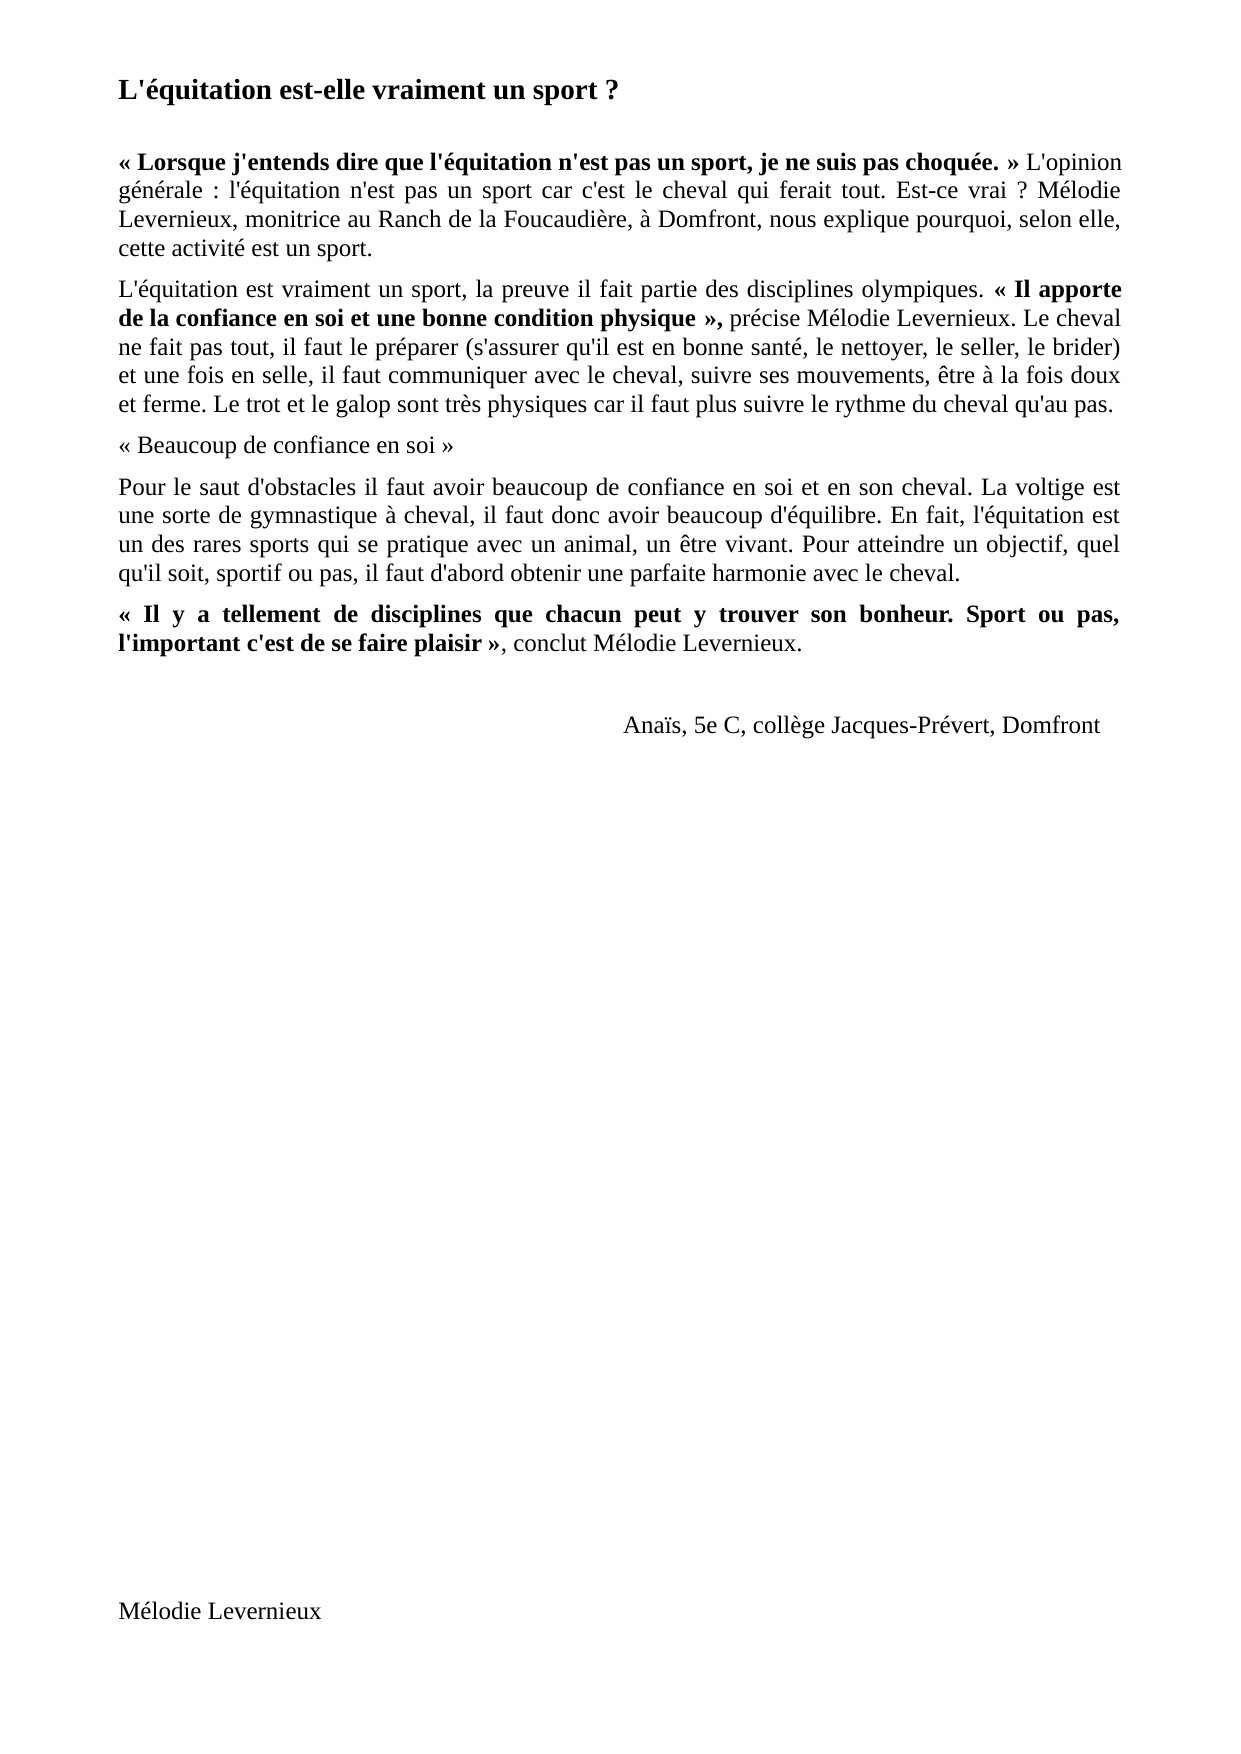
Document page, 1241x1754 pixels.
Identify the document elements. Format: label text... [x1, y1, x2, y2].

text « Il y a tellement de disciplines que chacun peut y trouver son bonheur. Sport ou pas, l'important c'est de se faire plaisir », conclut Mélodie Levernieux. [118, 599, 1122, 657]
text L'équitation est vraiment un sport, la preuve il fait partie des disciplines olympiques. « Il apporte de la confiance en soi et une bonne condition physique », précise Mélodie Levernieux. Le cheval ne fait pas tout, il faut le préparer (s'assurer qu'il est en bonne santé, le nettoyer, le seller, le brider) et une fois en selle, il faut communiquer avec le cheval, suivre ses mouvements, être à la fois doux et ferme. Le trot et le galop sont très physiques car il faut plus suivre le rythme du cheval qu'au pas. [118, 274, 1122, 418]
text Anaïs, 5e C, collège Jacques-Prévert, Domfront [118, 710, 1122, 739]
text Pour le saut d'obstacles il faut avoir beaucoup de confiance en soi et en son cheval. La voltige est une sorte de gymnastique à cheval, il faut donc avoir beaucoup d'équilibre. En fait, l'équitation est un des rares sports qui se pratique avec un animal, un être vivant. Pour atteindre un objectif, quel qu'il soit, sportif ou pas, il faut d'abord obtenir une parfaite harmonie avec le cheval. [118, 472, 1122, 587]
subtitle L'équitation est-elle vraiment un sport ? [118, 72, 1122, 105]
text « Beaucoup de confiance en soi » [118, 430, 1122, 459]
text « Lorsque j'entends dire que l'équitation n'est pas un sport, je ne suis pas choquée. » L'opinion générale : l'équitation n'est pas un sport car c'est le cheval qui ferait tout. Est-ce vrai ? Mélodie Levernieux, monitrice au Ranch de la Foucaudière, à Domfront, nous explique pourquoi, selon elle, cette activité est un sport. [118, 147, 1122, 262]
text Mélodie Levernieux [118, 1596, 1122, 1624]
